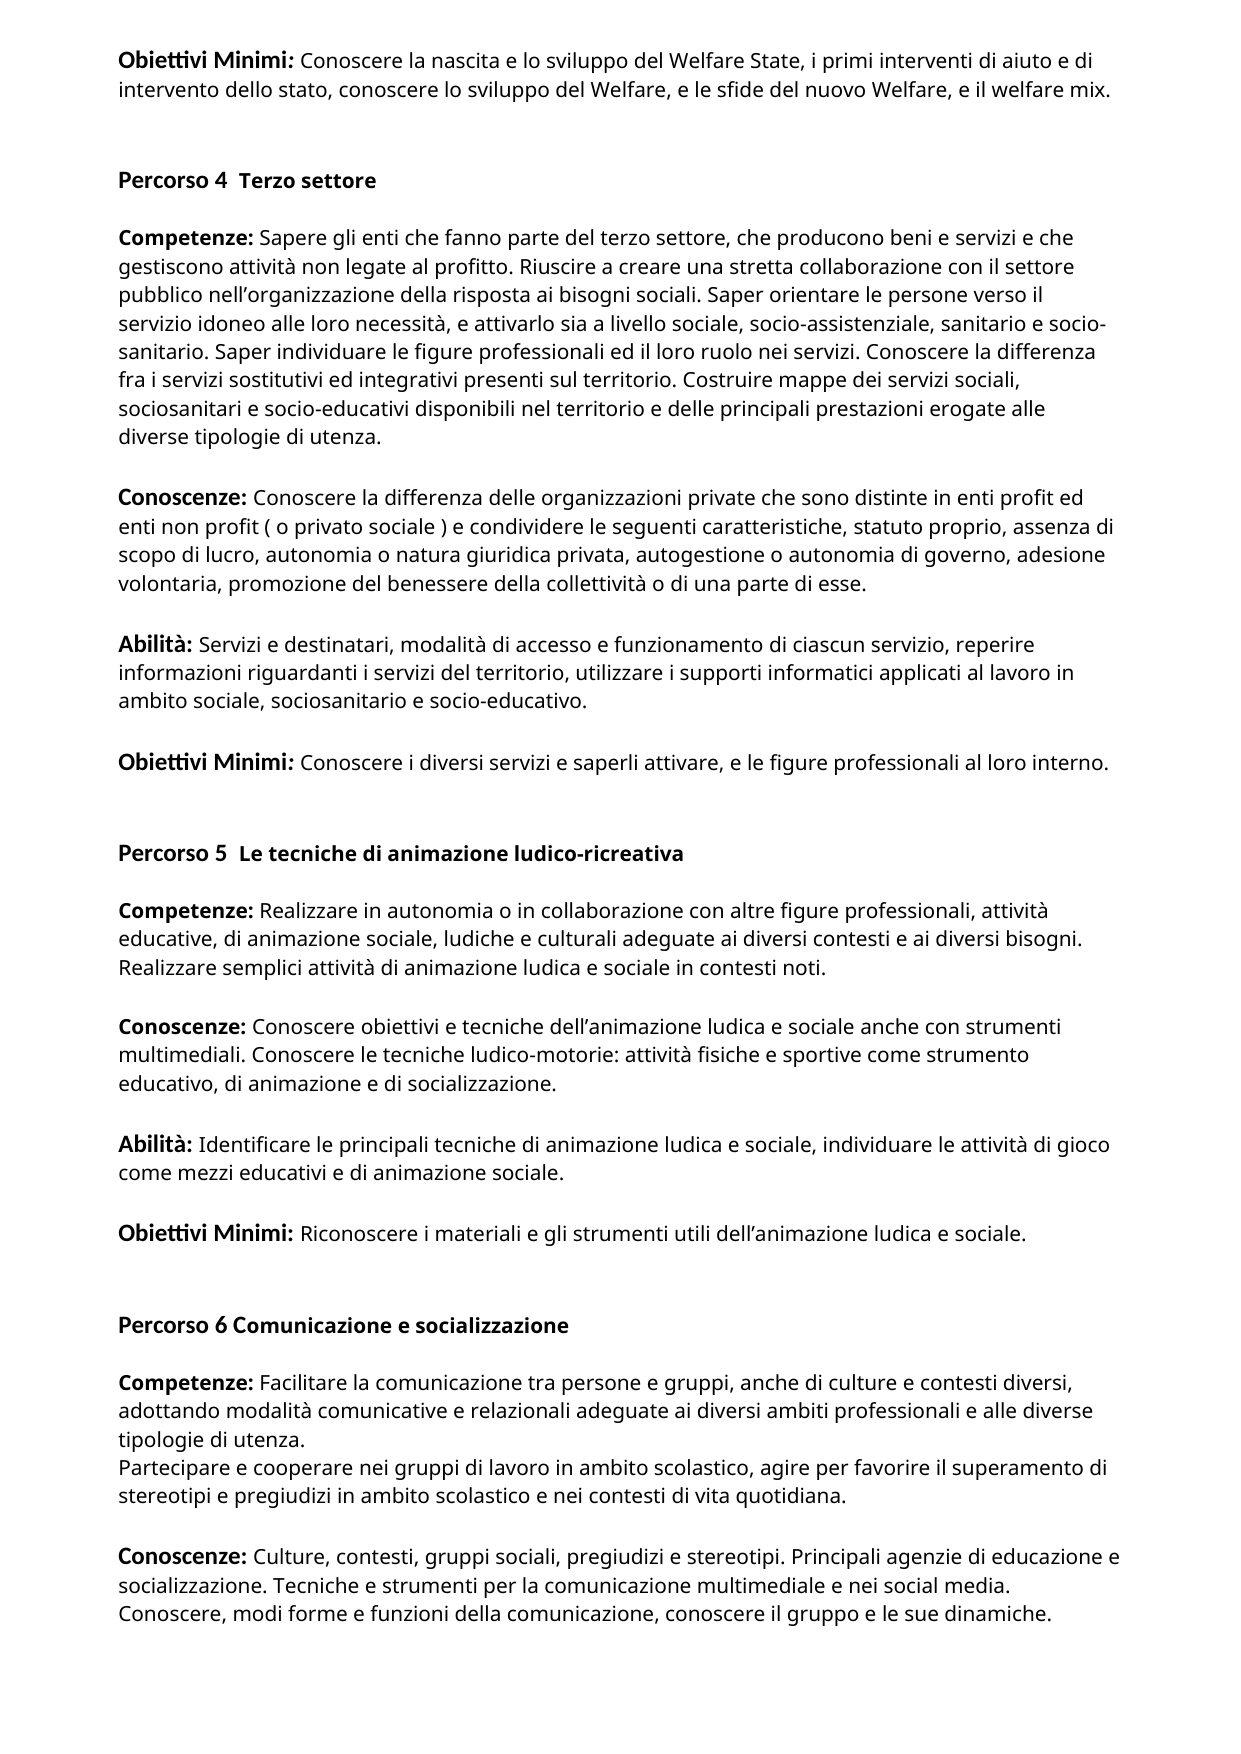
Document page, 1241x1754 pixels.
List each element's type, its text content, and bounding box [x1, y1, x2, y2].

text Abilità: Servizi e destinatari, modalità di accesso e funzionamento di ciascun servizio, reperire informazioni riguardanti i servizi del territorio, utilizzare i supporti informatici applicati al lavoro in ambito sociale, sociosanitario e socio-educativo. [118, 628, 1122, 715]
text Conoscenze: Conoscere obiettivi e tecniche dell’animazione ludica e sociale anche con strumenti multimediali. Conoscere le tecniche ludico-motorie: attività fisiche e sportive come strumento educativo, di animazione e di socializzazione. [118, 1012, 1122, 1097]
text Competenze: Realizzare in autonomia o in collaborazione con altre figure professionali, attività educative, di animazione sociale, ludiche e culturali adeguate ai diversi contesti e ai diversi bisogni. Realizzare semplici attività di animazione ludica e sociale in contesti noti. [118, 896, 1122, 981]
text Obiettivi Minimi: Conoscere i diversi servizi e saperli attivare, e le figure professionali al loro interno. [118, 746, 1122, 776]
text Obiettivi Minimi: Conoscere la nascita e lo sviluppo del Welfare State, i primi interventi di aiuto e di intervento dello stato, conoscere lo sviluppo del Welfare, e le sfide del nuovo Welfare, e il welfare mix. [118, 44, 1122, 103]
text Abilità: Identificare le principali tecniche di animazione ludica e sociale, individuare le attività di gioco come mezzi educativi e di animazione sociale. [118, 1128, 1122, 1187]
text Conoscenze: Conoscere la differenza delle organizzazioni private che sono distinte in enti profit ed enti non profit ( o privato sociale ) e condividere le seguenti caratteristiche, statuto proprio, assenza di scopo di lucro, autonomia o natura giuridica privata, autogestione o autonomia di governo, adesione volontaria, promozione del benessere della collettività o di una parte di esse. [118, 481, 1122, 597]
text Partecipare e cooperare nei gruppi di lavoro in ambito scolastico, agire per favorire il superamento di stereotipi e pregiudizi in ambito scolastico e nei contesti di vita quotidiana. [118, 1453, 1122, 1510]
text Percorso 6 Comunicazione e socializzazione [118, 1309, 1122, 1339]
text Competenze: Sapere gli enti che fanno parte del terzo settore, che producono beni e servizi e che gestiscono attività non legate al profitto. Riuscire a creare una stretta collaborazione con il settore pubblico nell’organizzazione della risposta ai bisogni sociali. Saper orientare le persone verso il servizio idoneo alle loro necessità, e attivarlo sia a livello sociale, socio-assistenziale, sanitario e socio-sanitario. Saper individuare le figure professionali ed il loro ruolo nei servizi. Conoscere la differenza fra i servizi sostitutivi ed integrativi presenti sul territorio. Costruire mappe dei servizi sociali, sociosanitari e socio-educativi disponibili nel territorio e delle principali prestazioni erogate alle diverse tipologie di utenza. [118, 223, 1122, 451]
text Conoscenze: Culture, contesti, gruppi sociali, pregiudizi e stereotipi. Principali agenzie di educazione e socializzazione. Tecniche e strumenti per la comunicazione multimediale e nei social media. Conoscere, modi forme e funzioni della comunicazione, conoscere il gruppo e le sue dinamiche. [118, 1541, 1122, 1628]
text Percorso 4 Terzo settore [118, 164, 1122, 195]
text Percorso 5 Le tecniche di animazione ludico-ricreativa [118, 837, 1122, 868]
text Obiettivi Minimi: Riconoscere i materiali e gli strumenti utili dell’animazione ludica e sociale. [118, 1217, 1122, 1248]
text Competenze: Facilitare la comunicazione tra persone e gruppi, anche di culture e contesti diversi, adottando modalità comunicative e relazionali adeguate ai diversi ambiti professionali e alle diverse tipologie di utenza. [118, 1368, 1122, 1453]
